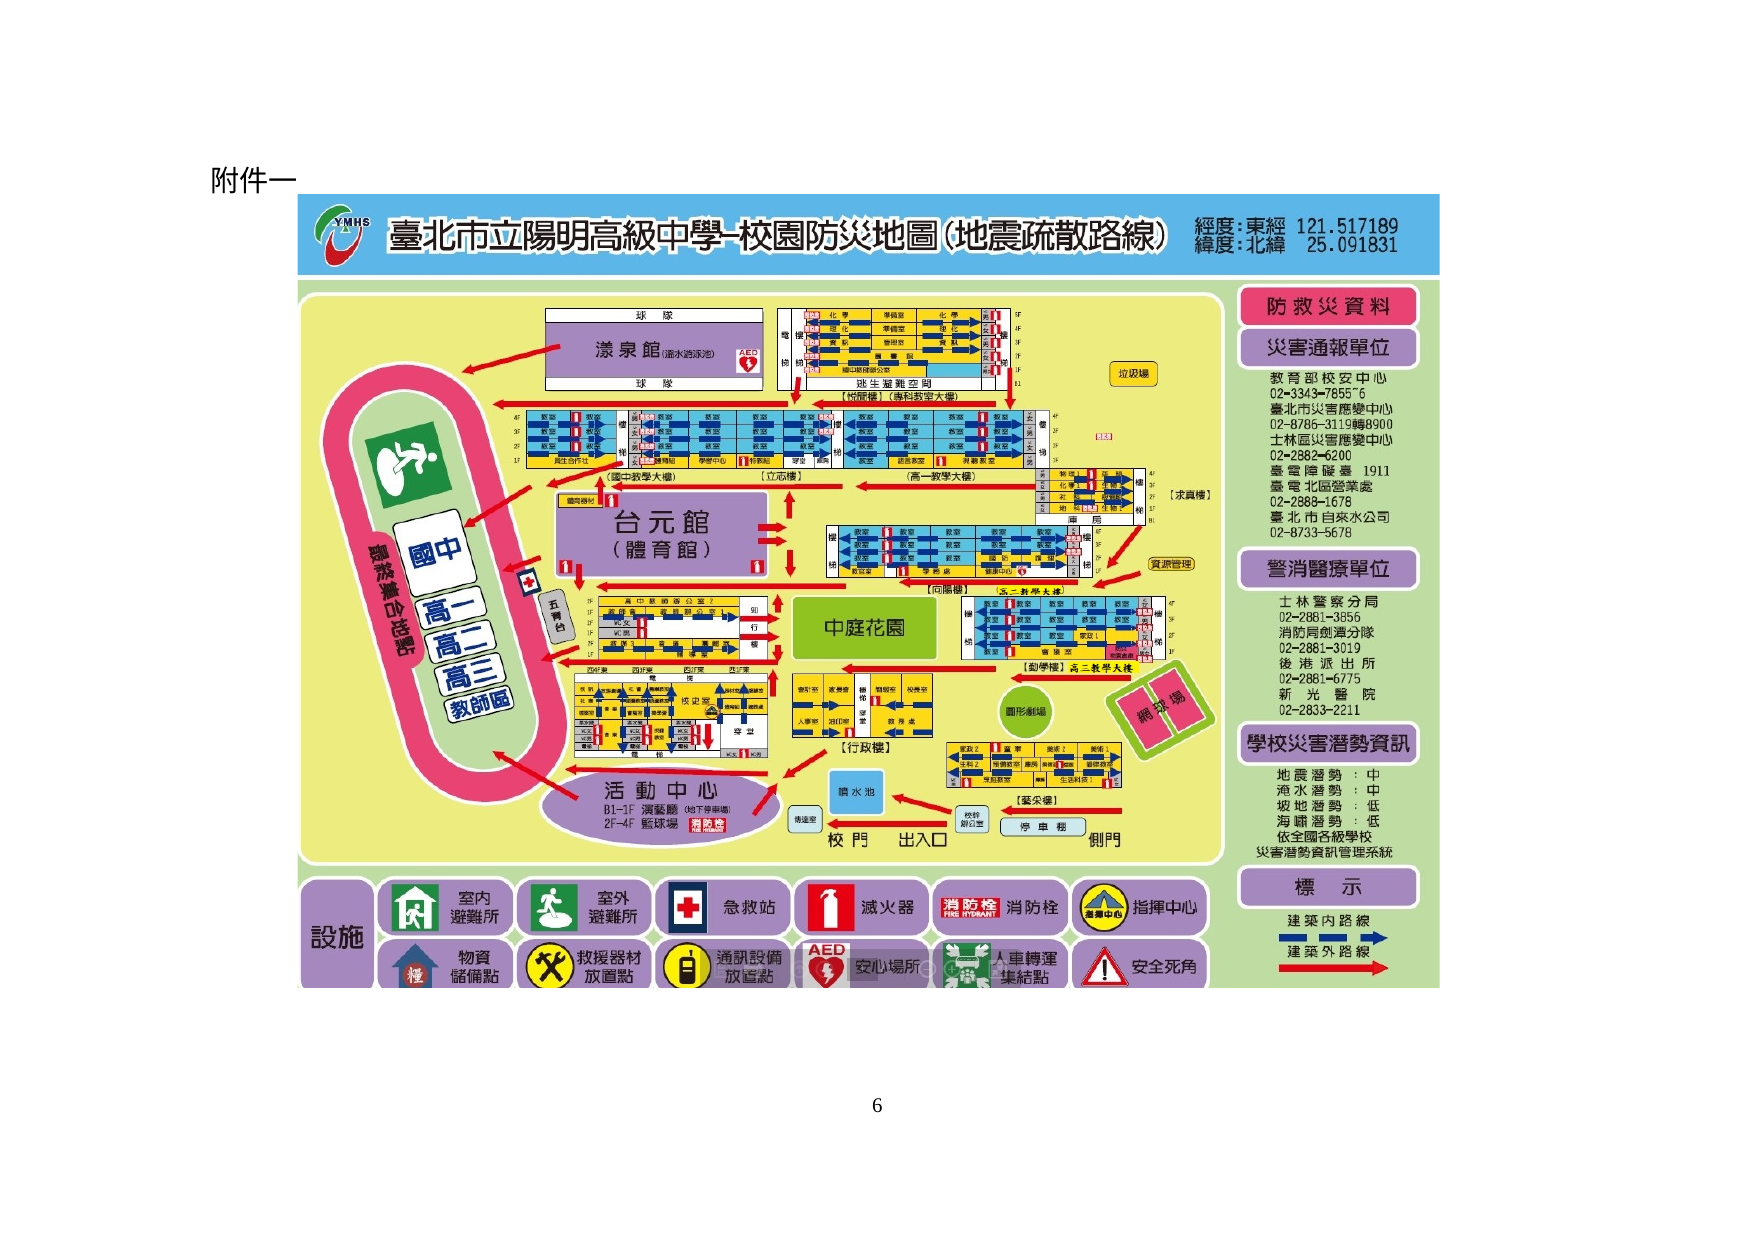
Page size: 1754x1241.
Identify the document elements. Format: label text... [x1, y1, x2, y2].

text 附件一 [89, 137, 1665, 199]
